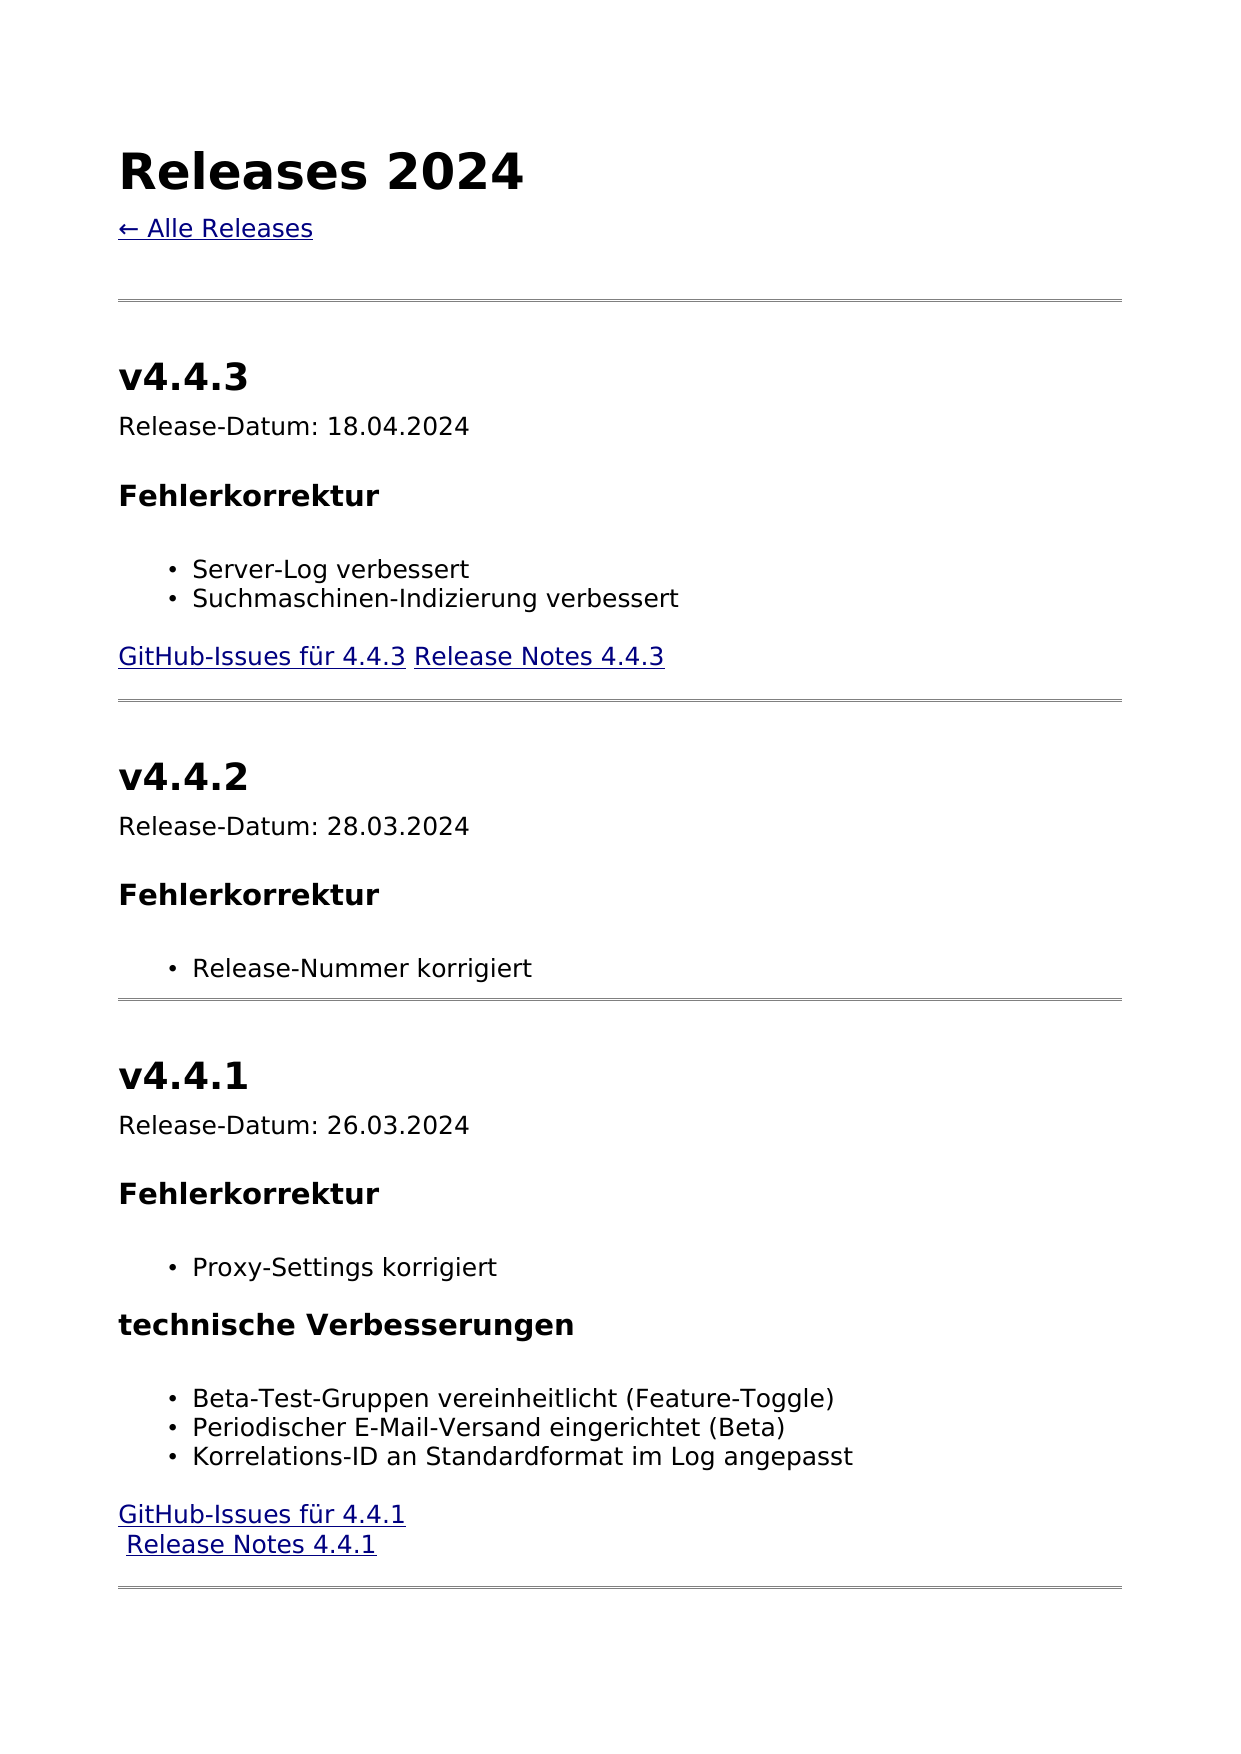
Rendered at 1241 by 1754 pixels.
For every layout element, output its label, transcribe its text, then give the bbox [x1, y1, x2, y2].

text GitHub-Issues für 4.4.1 Release Notes 4.4.1 [118, 1501, 1122, 1559]
text Release-Datum: 26.03.2024 [118, 1111, 1122, 1140]
subtitle technische Verbesserungen [118, 1308, 1122, 1342]
text ← Alle Releases [118, 214, 1122, 272]
subtitle v4.4.3 [118, 356, 1122, 400]
text GitHub-Issues für 4.4.3 Release Notes 4.4.3 [118, 643, 1122, 672]
subtitle v4.4.1 [118, 1055, 1122, 1098]
list Server-Log verbessert [177, 555, 1122, 584]
subtitle Fehlerkorrektur [118, 878, 1122, 912]
list Korrelations-ID an Standardformat im Log angepasst [177, 1442, 1122, 1471]
subtitle Releases 2024 [118, 143, 1122, 201]
list Release-Nummer korrigiert [177, 954, 1122, 983]
list Periodischer E-Mail-Versand eingerichtet (Beta) [177, 1413, 1122, 1442]
list Beta-Test-Gruppen vereinheitlicht (Feature-Toggle) [177, 1384, 1122, 1413]
subtitle v4.4.2 [118, 756, 1122, 799]
subtitle Fehlerkorrektur [118, 479, 1122, 513]
list Proxy-Settings korrigiert [177, 1254, 1122, 1283]
subtitle Fehlerkorrektur [118, 1178, 1122, 1212]
list Suchmaschinen-Indizierung verbessert [177, 584, 1122, 613]
text Release-Datum: 18.04.2024 [118, 412, 1122, 441]
text Release-Datum: 28.03.2024 [118, 812, 1122, 841]
